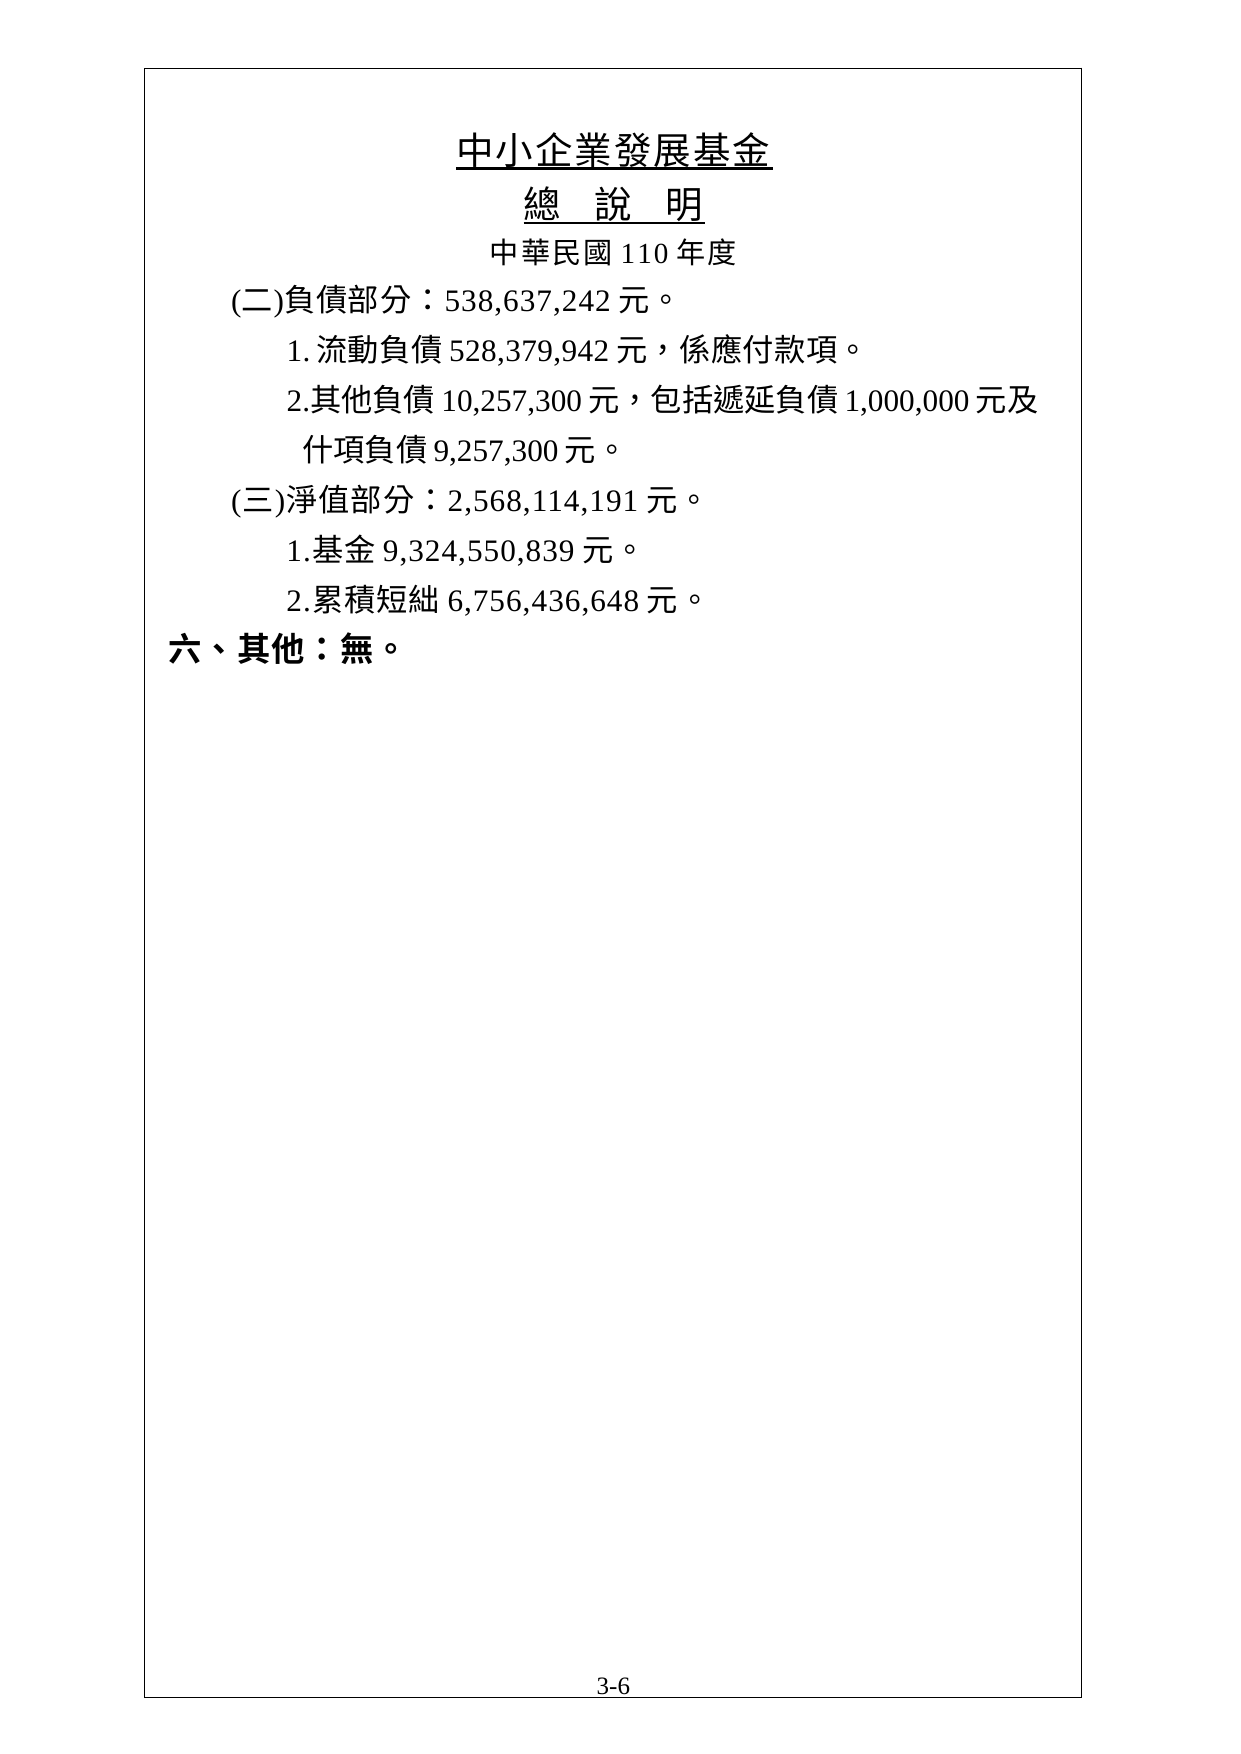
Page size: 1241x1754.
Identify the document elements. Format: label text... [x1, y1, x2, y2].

list (三)淨值部分：2,568,114,191元。 [231, 472, 1060, 522]
text 六、其他：無。 [168, 622, 1060, 672]
list 2.其他負債10,257,300元，包括遞延負債1,000,000元及 [286, 372, 1060, 422]
list 什項負債9,257,300元。 [286, 422, 1060, 472]
list (二)負債部分：538,637,242元。 [231, 272, 1060, 322]
text 1.基金9,324,550,839元。 [153, 522, 1060, 572]
list 流動負債528,379,942元，係應付款項。 [286, 322, 1076, 372]
text 2.累積短絀6,756,436,648元。 [153, 572, 1060, 622]
